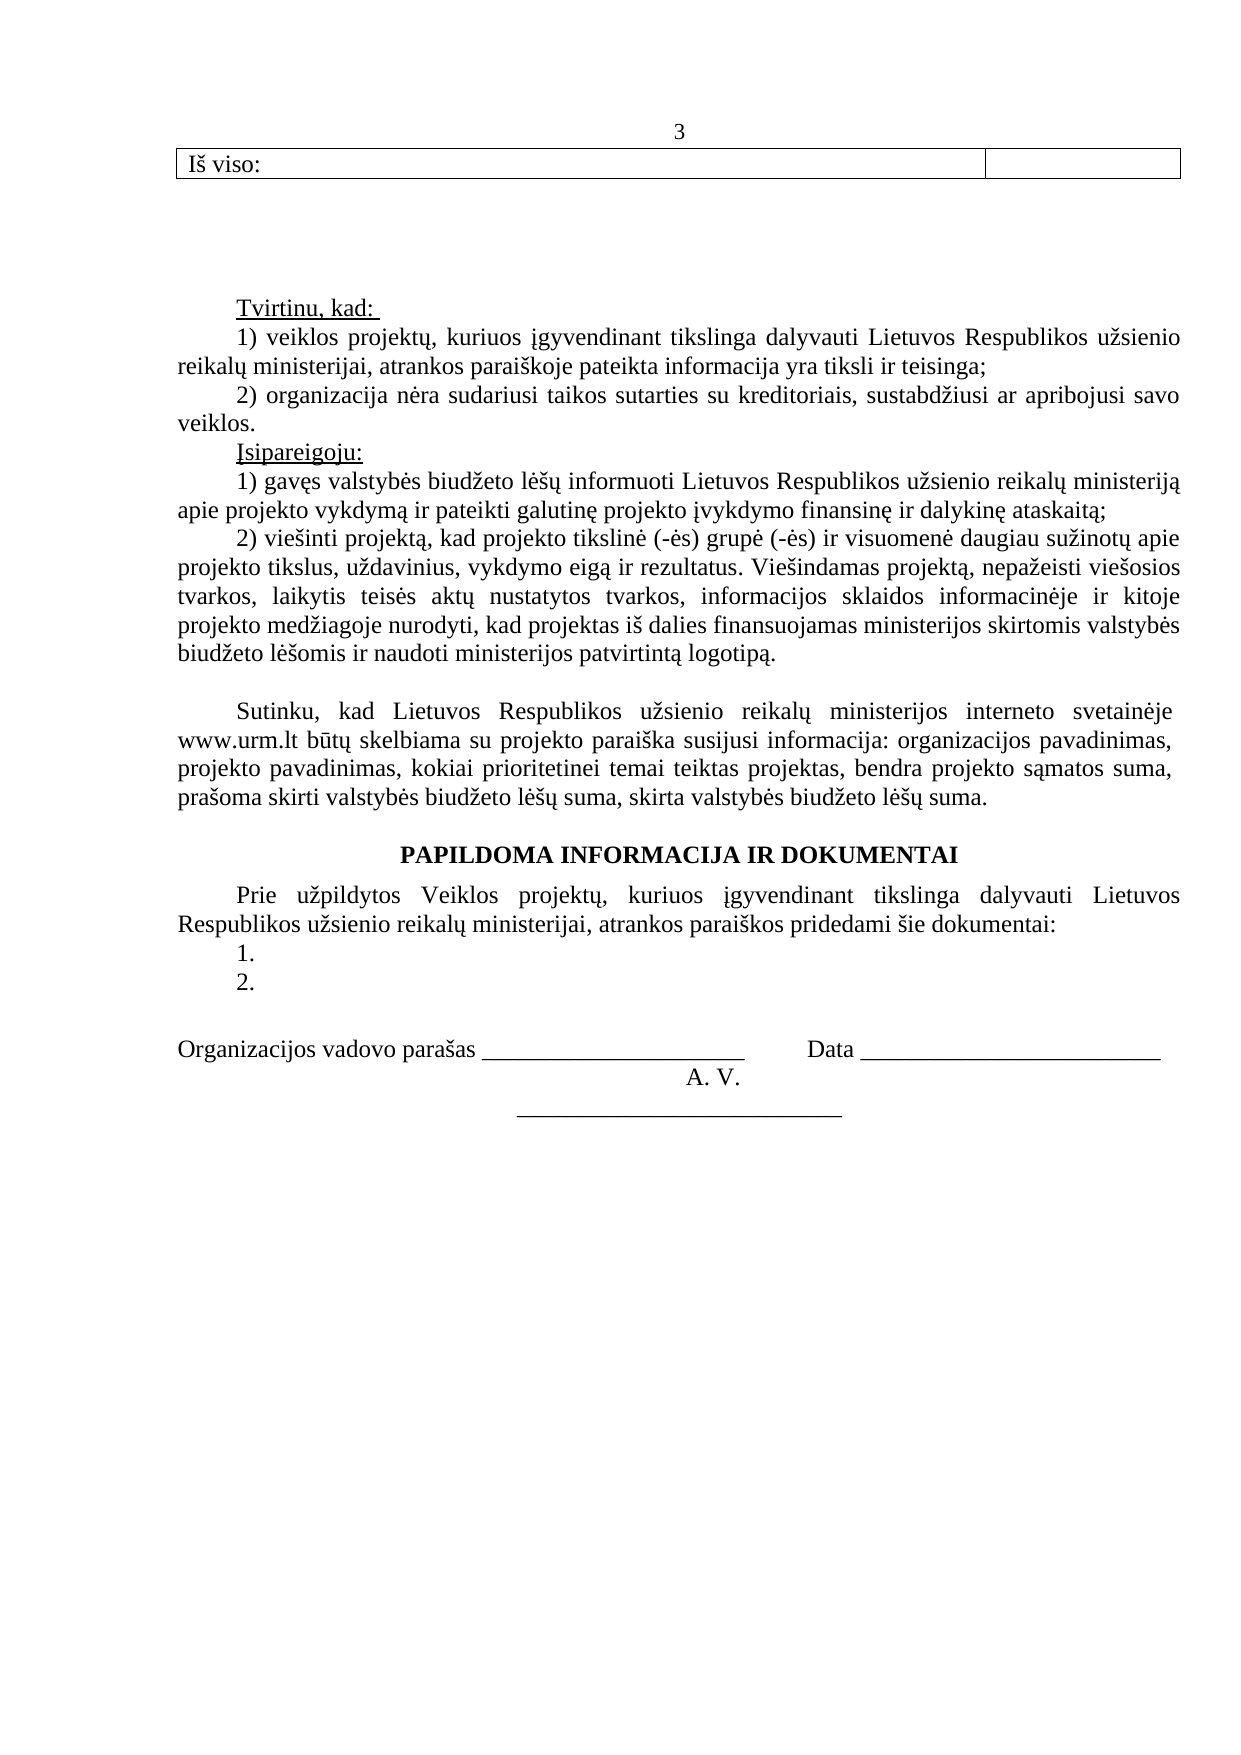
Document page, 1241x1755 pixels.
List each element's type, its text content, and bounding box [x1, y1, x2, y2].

text __________________________ [177, 1091, 1181, 1120]
table_cell Iš viso: [177, 149, 985, 177]
text 1) veiklos projektų, kuriuos įgyvendinant tikslinga dalyvauti Lietuvos Respublikos užsienio reikalų ministerijai, atrankos paraiškoje pateikta informacija yra tiksli ir teisinga; [177, 322, 1181, 380]
text Tvirtinu, kad: [177, 293, 1181, 322]
text 2) viešinti projektą, kad projekto tikslinė (-ės) grupė (-ės) ir visuomenė daugiau sužinotų apie projekto tikslus, uždavinius, vykdymo eigą ir rezultatus. Viešindamas projektą, nepažeisti viešosios tvarkos, laikytis teisės aktų nustatytos tvarkos, informacijos sklaidos informacinėje ir kitoje projekto medžiagoje nurodyti, kad projektas iš dalies finansuojamas ministerijos skirtomis valstybės biudžeto lėšomis ir naudoti ministerijos patvirtintą logotipą. [177, 523, 1181, 667]
table_cell [986, 149, 1180, 177]
text Organizacijos vadovo parašas _____________________ Data ________________________ [177, 1034, 1181, 1062]
text Įsipareigoju: [177, 437, 1181, 466]
text 1. [177, 938, 1181, 967]
text PAPILDOMA INFORMACIJA IR DOKUMENTAI [177, 840, 1181, 868]
text 2) organizacija nėra sudariusi taikos sutarties su kreditoriais, sustabdžiusi ar apribojusi savo veiklos. [177, 380, 1181, 437]
text Prie užpildytos Veiklos projektų, kuriuos įgyvendinant tikslinga dalyvauti Lietuvos Respublikos užsienio reikalų ministerijai, atrankos paraiškos pridedami šie dokumentai: [177, 880, 1181, 938]
text 2. [177, 967, 1181, 995]
text Sutinku, kad Lietuvos Respublikos užsienio reikalų ministerijos interneto svetainėje www.urm.lt būtų skelbiama su projekto paraiška susijusi informacija: organizacijos pavadinimas, projekto pavadinimas, kokiai prioritetinei temai teiktas projektas, bendra projekto sąmatos suma, prašoma skirti valstybės biudžeto lėšų suma, skirta valstybės biudžeto lėšų suma. [177, 696, 1173, 811]
text 1) gavęs valstybės biudžeto lėšų informuoti Lietuvos Respublikos užsienio reikalų ministeriją apie projekto vykdymą ir pateikti galutinę projekto įvykdymo finansinę ir dalykinę ataskaitą; [177, 466, 1181, 523]
text A. V. [447, 1062, 1181, 1091]
